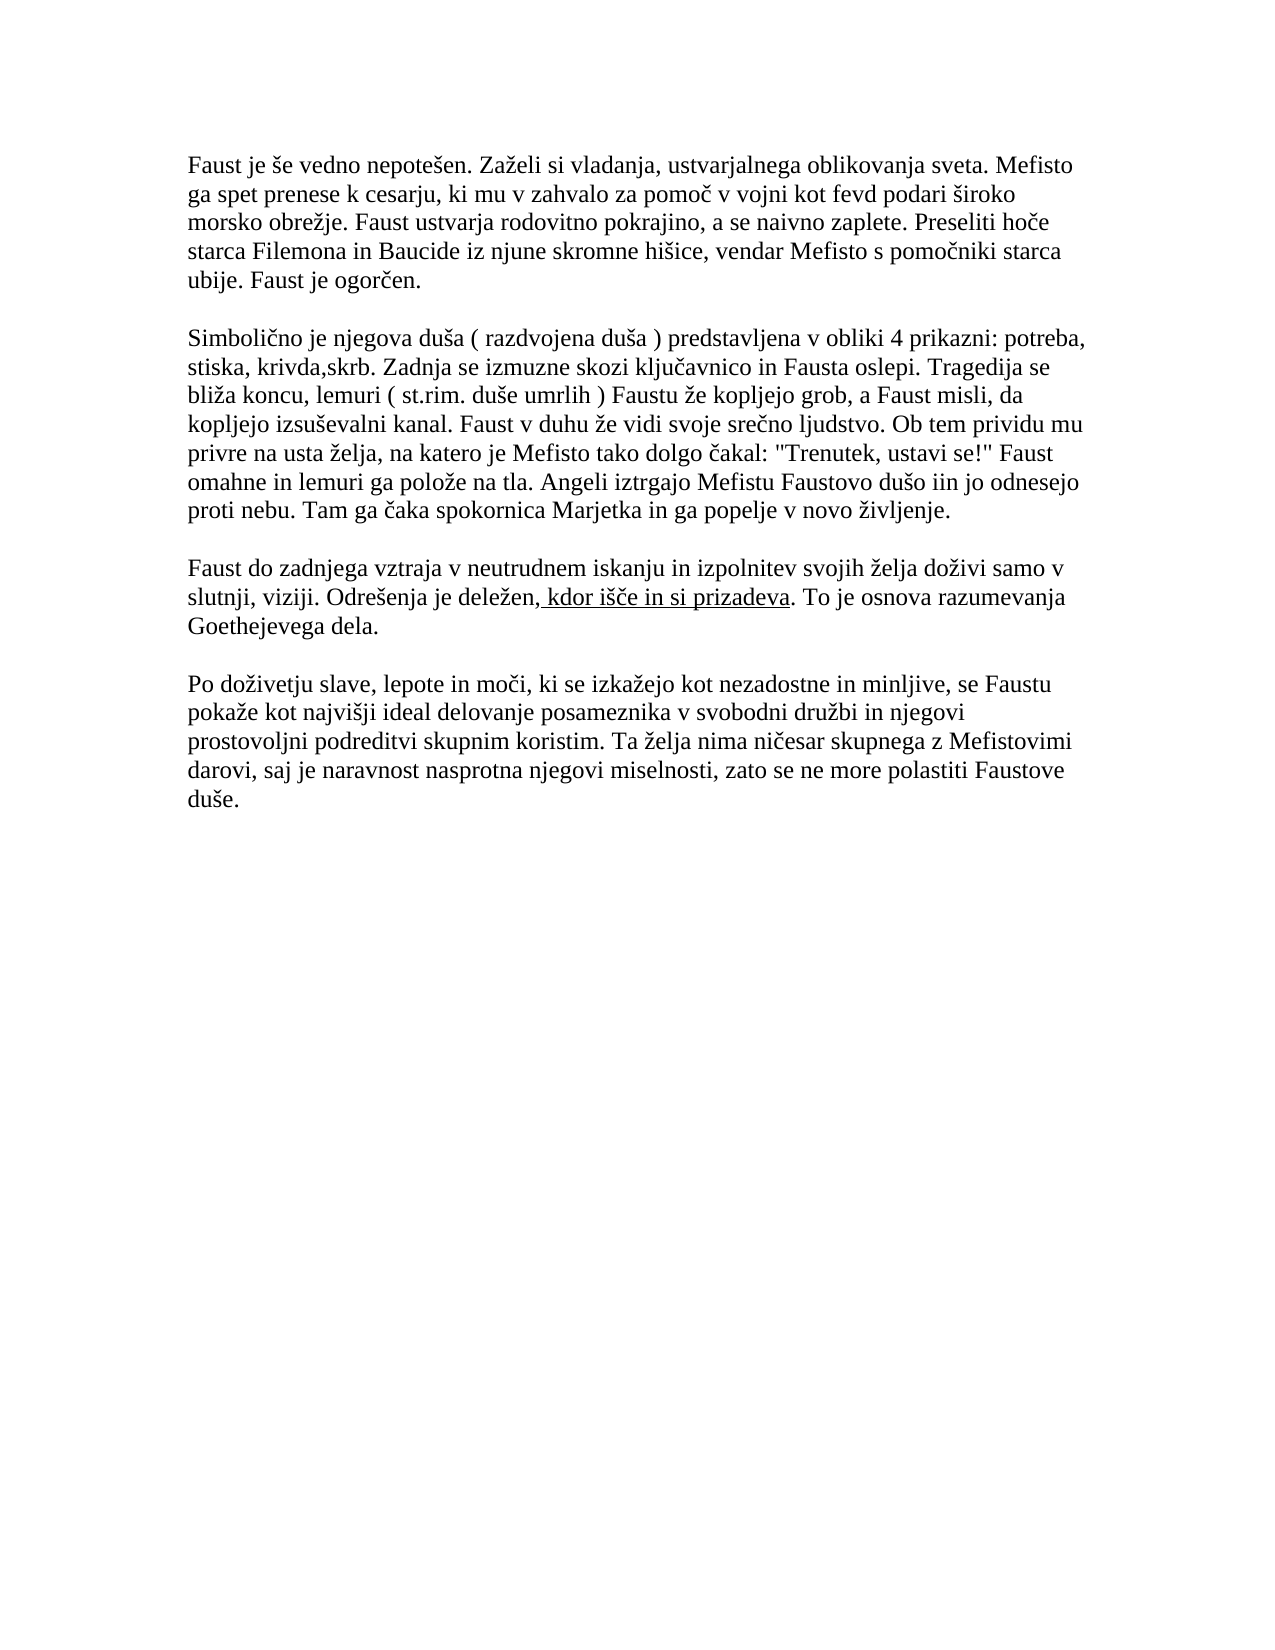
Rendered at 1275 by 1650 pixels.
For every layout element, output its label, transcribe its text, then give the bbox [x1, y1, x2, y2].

text Faust je še vedno nepotešen. Zaželi si vladanja, ustvarjalnega oblikovanja sveta. Mefisto ga spet prenese k cesarju, ki mu v zahvalo za pomoč v vojni kot fevd podari široko morsko obrežje. Faust ustvarja rodovitno pokrajino, a se naivno zaplete. Preseliti hoče starca Filemona in Baucide iz njune skromne hišice, vendar Mefisto s pomočniki starca ubije. Faust je ogorčen. [187, 150, 1087, 294]
text Po doživetju slave, lepote in moči, ki se izkažejo kot nezadostne in minljive, se Faustu pokaže kot najvišji ideal delovanje posameznika v svobodni družbi in njegovi prostovoljni podreditvi skupnim koristim. Ta želja nima ničesar skupnega z Mefistovimi darovi, saj je naravnost nasprotna njegovi miselnosti, zato se ne more polastiti Faustove duše. [187, 669, 1087, 812]
text Faust do zadnjega vztraja v neutrudnem iskanju in izpolnitev svojih želja doživi samo v slutnji, viziji. Odrešenja je deležen, kdor išče in si prizadeva. To je osnova razumevanja Goethejevega dela. [187, 553, 1087, 639]
text Simbolično je njegova duša ( razdvojena duša ) predstavljena v obliki 4 prikazni: potreba, stiska, krivda,skrb. Zadnja se izmuzne skozi ključavnico in Fausta oslepi. Tragedija se bliža koncu, lemuri ( st.rim. duše umrlih ) Faustu že kopljejo grob, a Faust misli, da kopljejo izsuševalni kanal. Faust v duhu že vidi svoje srečno ljudstvo. Ob tem prividu mu privre na usta želja, na katero je Mefisto tako dolgo čakal: "Trenutek, ustavi se!" Faust omahne in lemuri ga polože na tla. Angeli iztrgajo Mefistu Faustovo dušo iin jo odnesejo proti nebu. Tam ga čaka spokornica Marjetka in ga popelje v novo življenje. [187, 323, 1087, 524]
